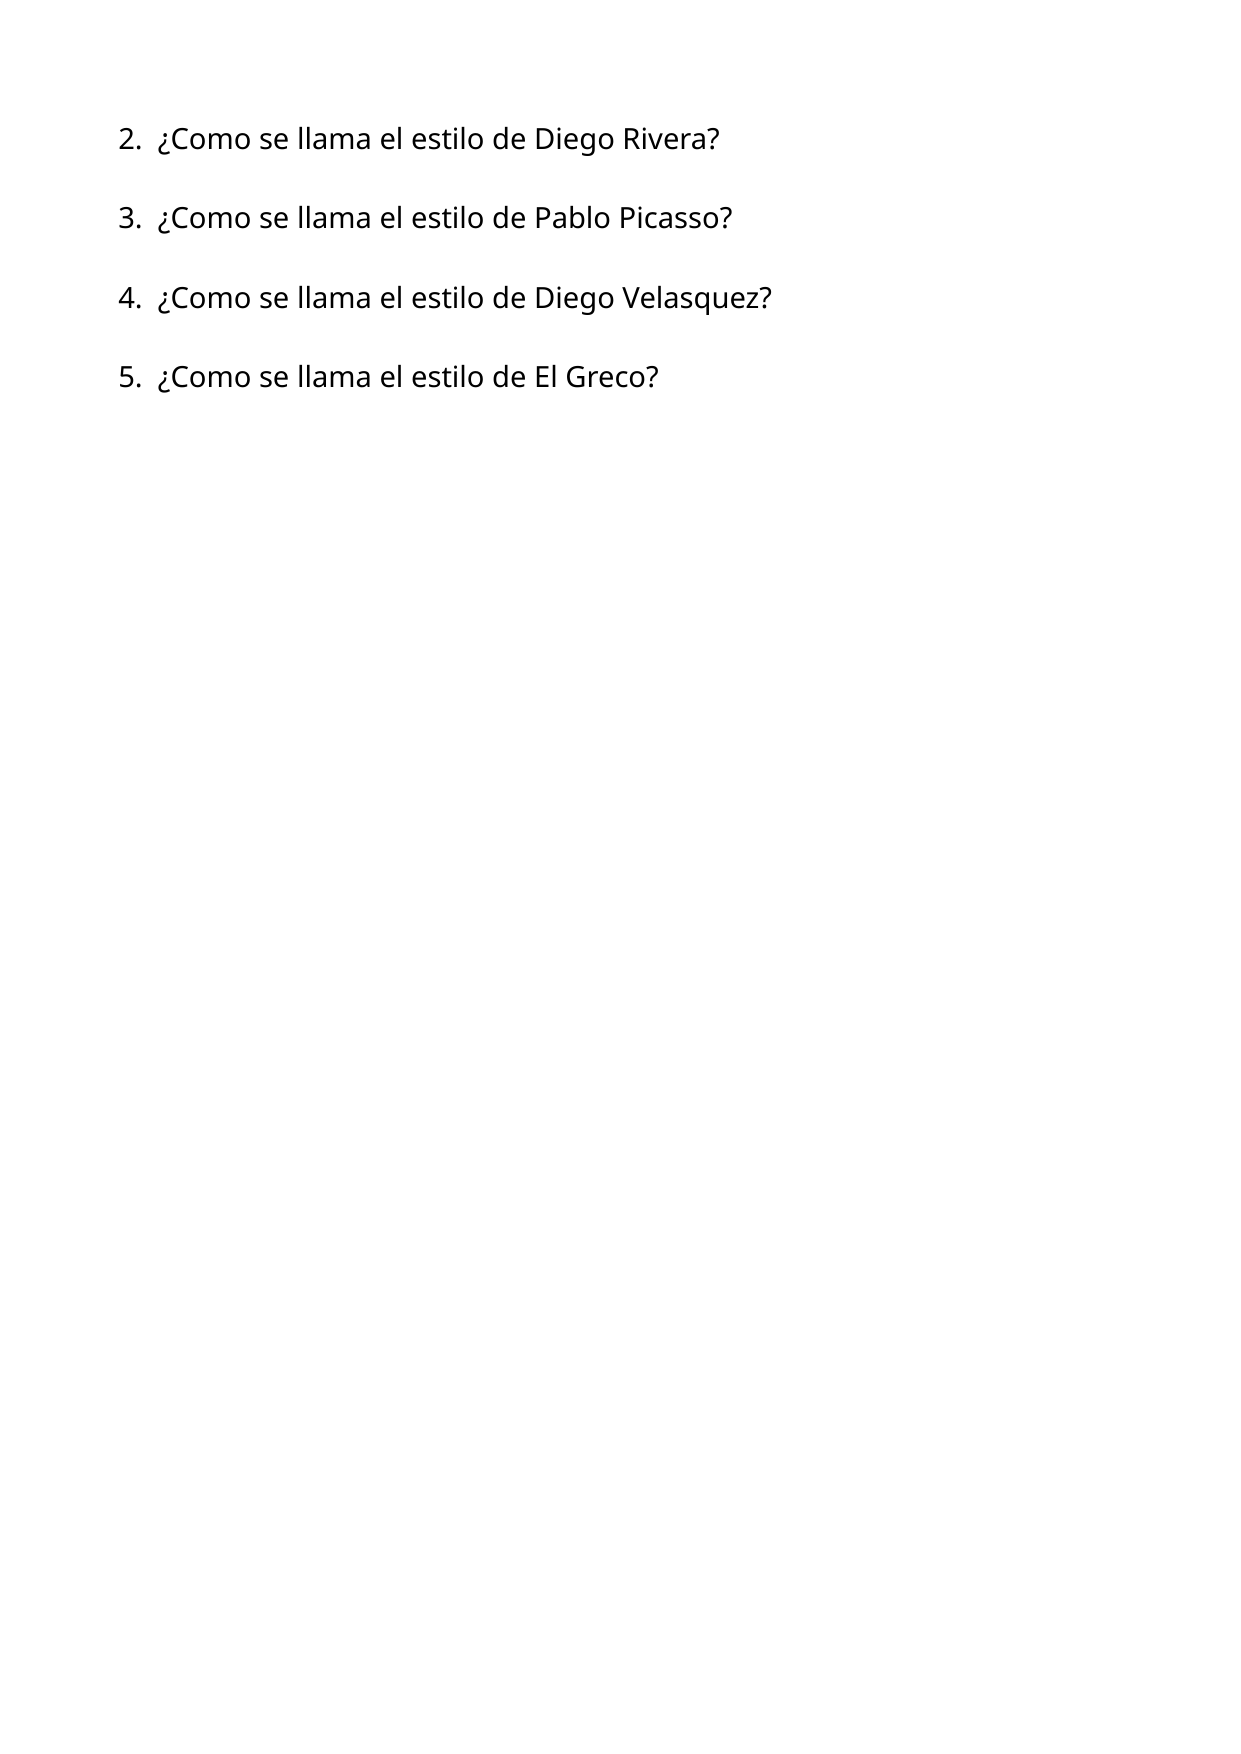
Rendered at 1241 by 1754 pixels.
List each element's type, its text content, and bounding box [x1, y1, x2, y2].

text 4. ¿Como se llama el estilo de Diego Velasquez? [118, 277, 1122, 317]
text 5. ¿Como se llama el estilo de El Greco? [118, 356, 1122, 396]
text 2. ¿Como se llama el estilo de Diego Rivera? [118, 118, 1122, 158]
text 3. ¿Como se llama el estilo de Pablo Picasso? [118, 197, 1122, 237]
